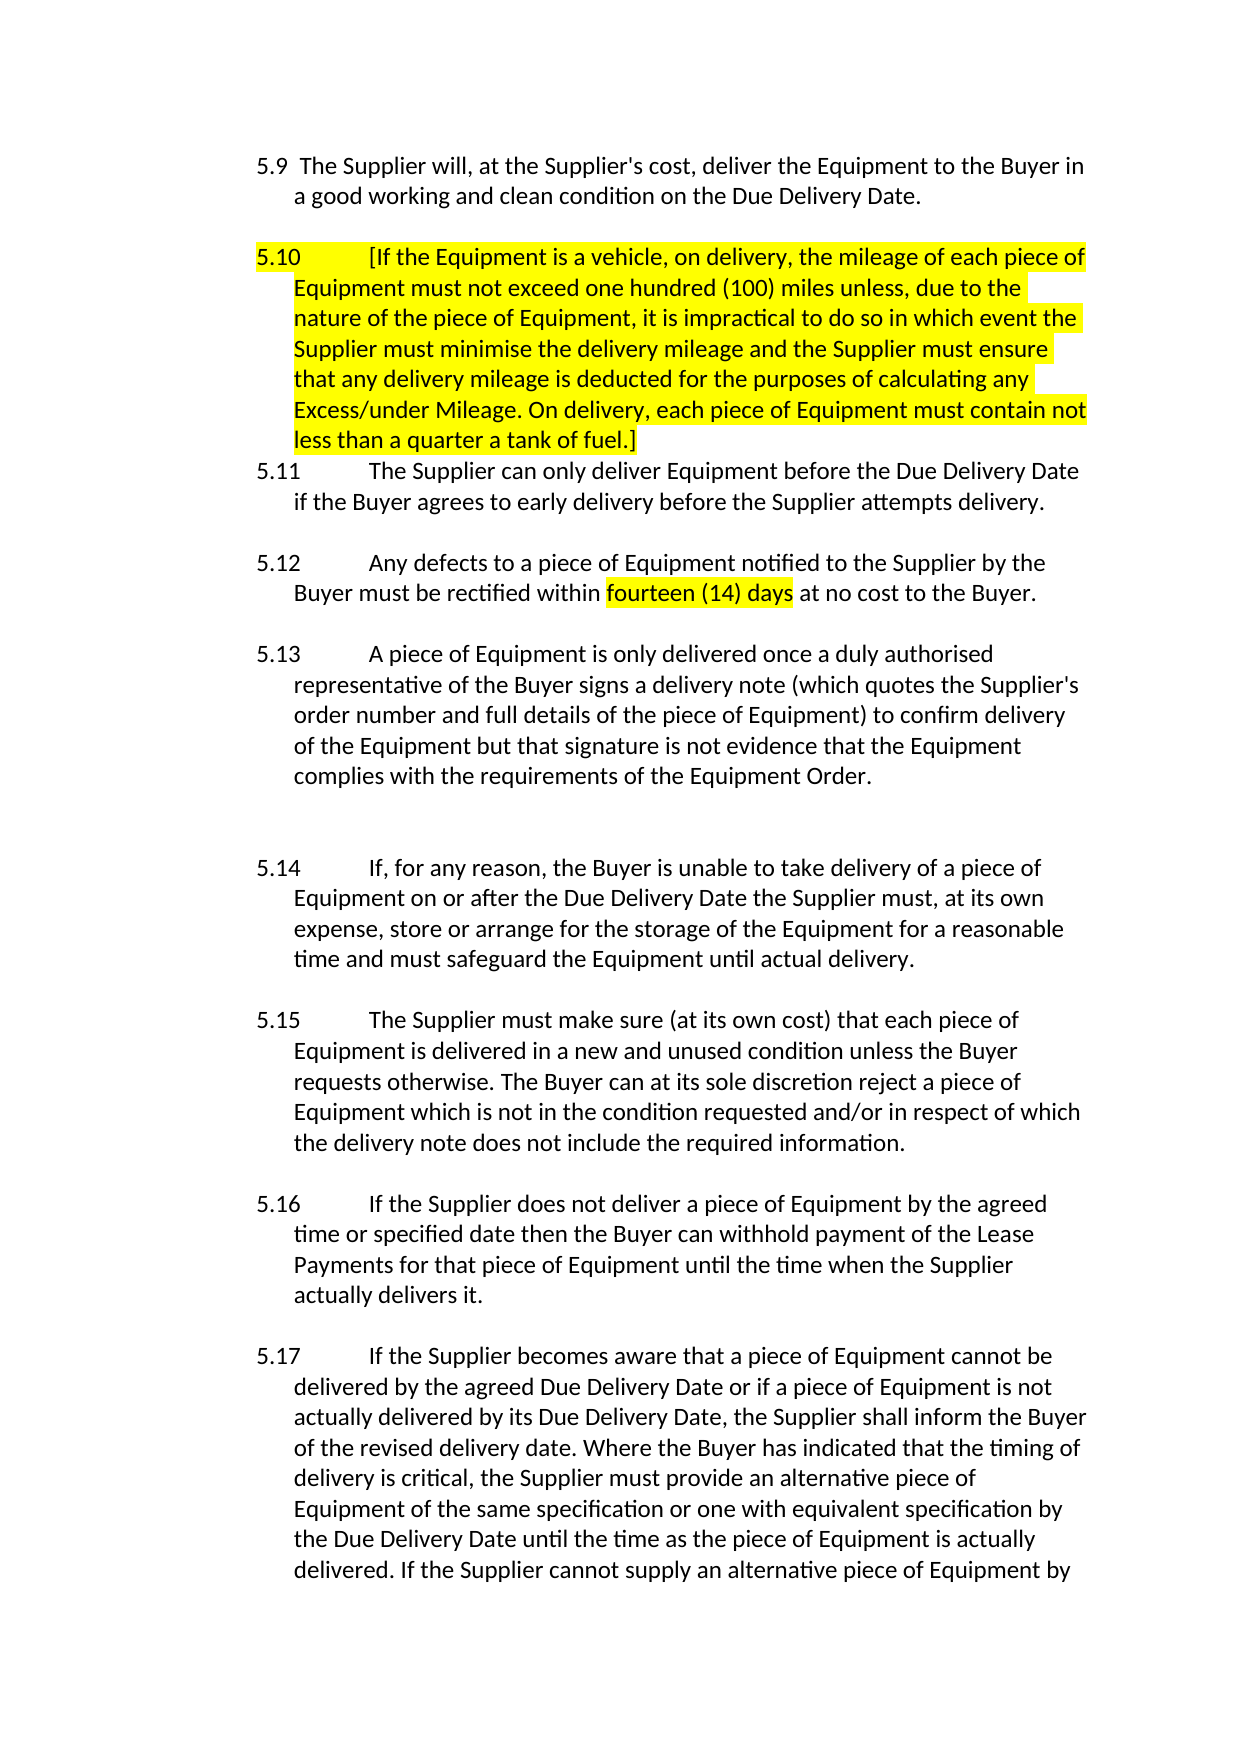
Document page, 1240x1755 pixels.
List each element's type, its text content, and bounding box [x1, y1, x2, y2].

list If, for any reason, the Buyer is unable to take delivery of a piece of Equipment on or after the Due Delivery Date the Supplier must, at its own expense, store or arrange for the storage of the Equipment for a reasonable time and must safeguard the Equipment until actual delivery. [256, 852, 1089, 1004]
list The Supplier can only deliver Equipment before the Due Delivery Date if the Buyer agrees to early delivery before the Supplier attempts delivery. [256, 455, 1089, 547]
list Any defects to a piece of Equipment notified to the Supplier by the Buyer must be rectified within fourteen (14) days at no cost to the Buyer. [256, 547, 1089, 608]
list The Supplier must make sure (at its own cost) that each piece of Equipment is delivered in a new and unused condition unless the Buyer requests otherwise. The Buyer can at its sole discretion reject a piece of Equipment which is not in the condition requested and/or in respect of which the delivery note does not include the required information. [256, 1004, 1089, 1188]
list If the Supplier becomes aware that a piece of Equipment cannot be delivered by the agreed Due Delivery Date or if a piece of Equipment is not actually delivered by its Due Delivery Date, the Supplier shall inform the Buyer of the revised delivery date. Where the Buyer has indicated that the timing of delivery is critical, the Supplier must provide an alternative piece of Equipment of the same specification or one with equivalent specification by the Due Delivery Date until the time as the piece of Equipment is actually delivered. If the Supplier cannot supply an alternative piece of Equipment by [256, 1340, 1089, 1584]
list A piece of Equipment is only delivered once a duly authorised representative of the Buyer signs a delivery note (which quotes the Supplier's order number and full details of the piece of Equipment) to confirm delivery of the Equipment but that signature is not evidence that the Equipment complies with the requirements of the Equipment Order. [256, 638, 1089, 791]
list The Supplier will, at the Supplier's cost, deliver the Equipment to the Buyer in a good working and clean condition on the Due Delivery Date. [256, 150, 1089, 242]
list If the Supplier does not deliver a piece of Equipment by the agreed time or specified date then the Buyer can withhold payment of the Lease Payments for that piece of Equipment until the time when the Supplier actually delivers it. [256, 1188, 1089, 1340]
list [If the Equipment is a vehicle, on delivery, the mileage of each piece of Equipment must not exceed one hundred (100) miles unless, due to the nature of the piece of Equipment, it is impractical to do so in which event the Supplier must minimise the delivery mileage and the Supplier must ensure that any delivery mileage is deducted for the purposes of calculating any Excess/under Mileage. On delivery, each piece of Equipment must contain not less than a quarter a tank of fuel.] [256, 242, 1089, 455]
